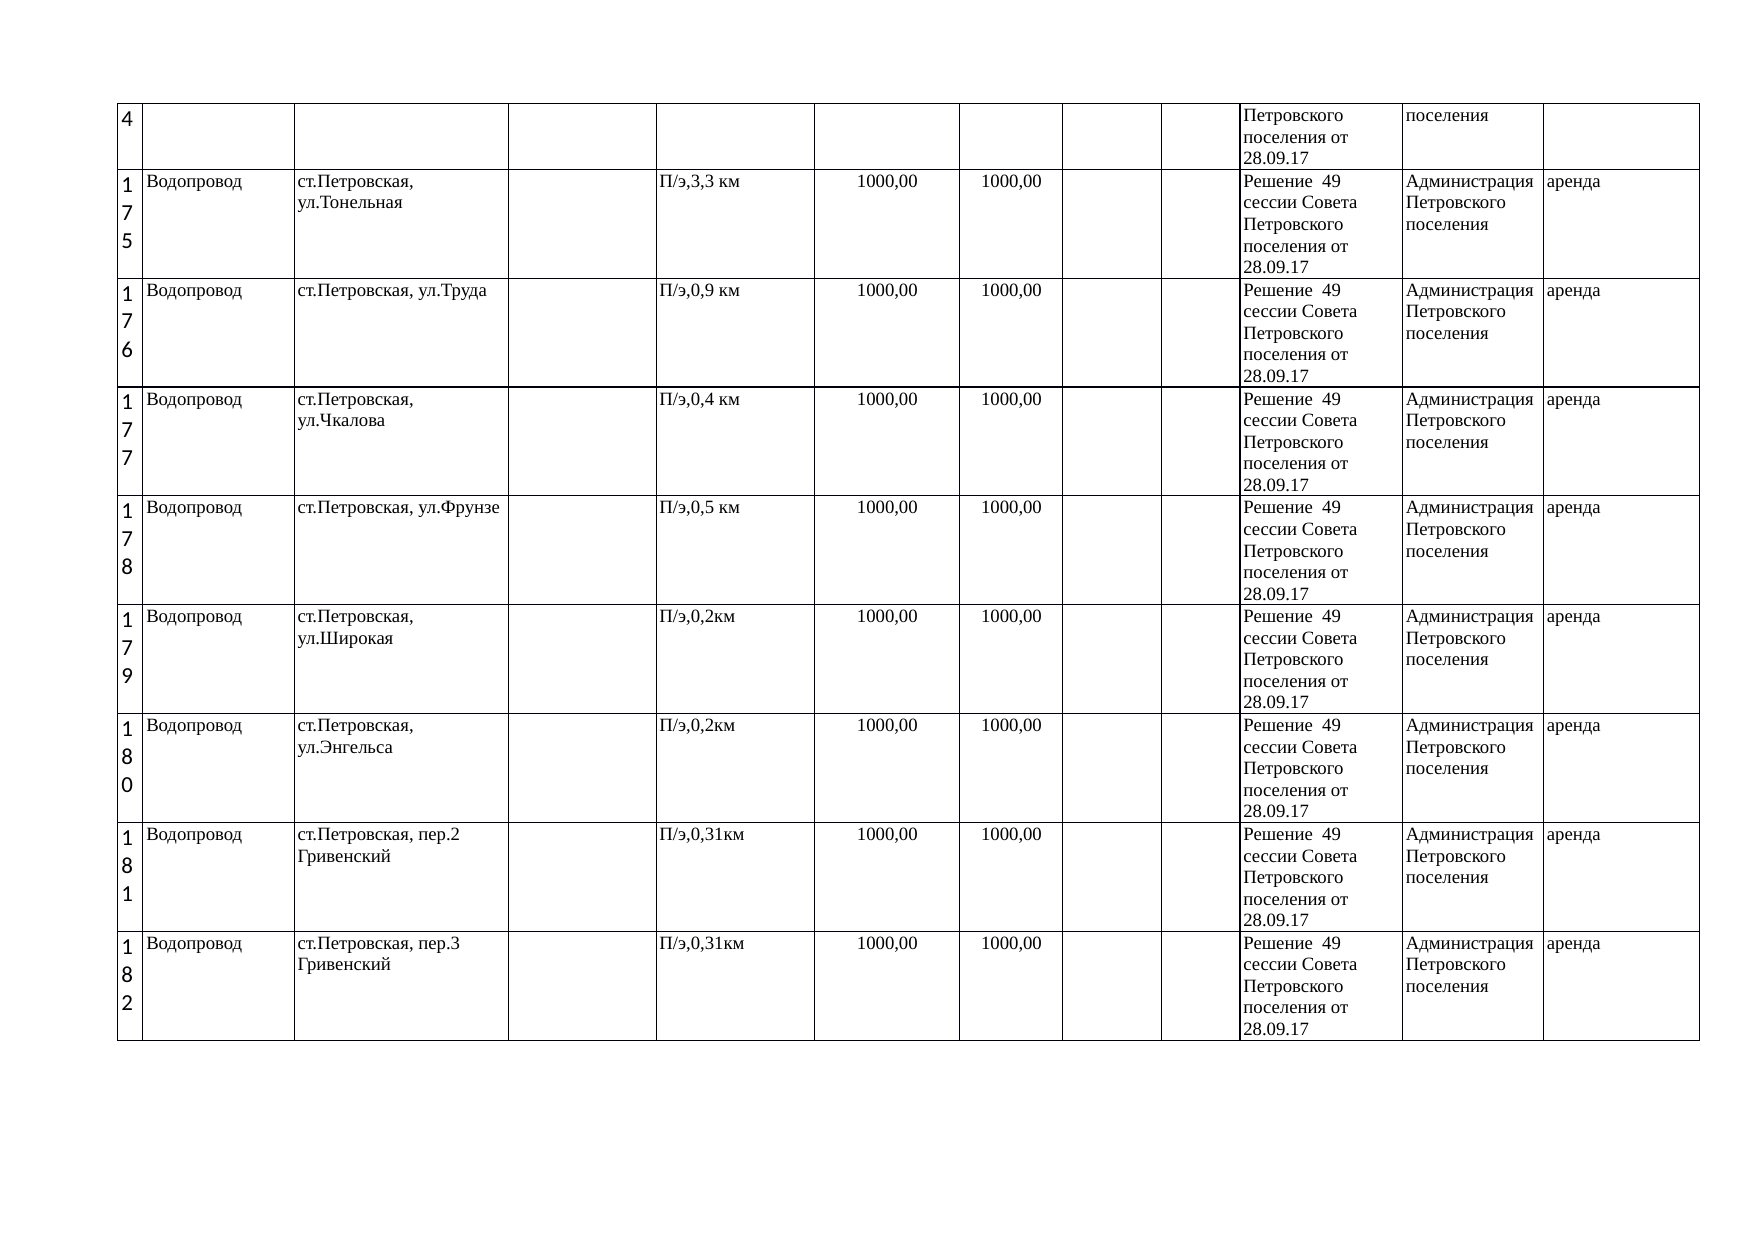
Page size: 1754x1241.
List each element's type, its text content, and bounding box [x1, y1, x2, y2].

table_cell Решение 49 сессии Совета Петровского поселения от 28.09.17 [1241, 170, 1402, 278]
table_cell аренда [1544, 496, 1699, 604]
table_cell [815, 104, 959, 169]
table_cell 1000,00 [960, 279, 1062, 386]
table_cell Администрация Петровского поселения [1403, 170, 1543, 278]
table_cell [509, 388, 656, 495]
table_cell [1063, 170, 1161, 278]
table_cell П/э,0,9 км [657, 279, 814, 386]
table_cell 1000,00 [960, 605, 1062, 713]
table_cell Решение 49 сессии Совета Петровского поселения от 28.09.17 [1241, 932, 1402, 1039]
table_cell Решение 49 сессии Совета Петровского поселения от 28.09.17 [1241, 823, 1402, 931]
table_cell Решение 49 сессии Совета Петровского поселения от 28.09.17 [1241, 388, 1402, 495]
table_cell Решение 49 сессии Совета Петровского поселения от 28.09.17 [1241, 496, 1402, 604]
table_cell 1000,00 [960, 170, 1062, 278]
table_cell Администрация Петровского поселения [1403, 279, 1543, 386]
table_cell [1162, 170, 1239, 278]
table_cell [509, 932, 656, 1039]
table_cell П/э,3,3 км [657, 170, 814, 278]
table_cell Решение 49 сессии Совета Петровского поселения от 28.09.17 [1241, 605, 1402, 713]
table_cell [1063, 496, 1161, 604]
table_cell [1162, 714, 1239, 822]
table_cell Администрация Петровского поселения [1403, 823, 1543, 931]
table_cell 1000,00 [960, 823, 1062, 931]
table_cell Водопровод [143, 279, 294, 386]
table_cell [509, 496, 656, 604]
table_cell [295, 104, 508, 169]
table_cell [509, 279, 656, 386]
table_cell [1063, 388, 1161, 495]
table_cell 1000,00 [960, 496, 1062, 604]
table_cell Решение 49 сессии Совета Петровского поселения от 28.09.17 [1241, 714, 1402, 822]
table_cell Водопровод [143, 714, 294, 822]
table_cell ст.Петровская, ул.Труда [295, 279, 508, 386]
table_cell [143, 104, 294, 169]
table_cell [1162, 496, 1239, 604]
table_cell [1162, 932, 1239, 1039]
table_cell 1000,00 [815, 823, 959, 931]
table_cell ст.Петровская, пер.3 Гривенский [295, 932, 508, 1039]
table_cell [1162, 279, 1239, 386]
table_cell поселения [1403, 104, 1543, 169]
table_cell 176 [118, 279, 142, 386]
table_cell [657, 104, 814, 169]
table_cell Администрация Петровского поселения [1403, 496, 1543, 604]
table_cell П/э,0,2км [657, 714, 814, 822]
table_cell [1063, 932, 1161, 1039]
table_cell ст.Петровская, ул.Широкая [295, 605, 508, 713]
table_cell 1000,00 [960, 388, 1062, 495]
table_cell [509, 605, 656, 713]
table_cell ст.Петровская, ул.Тонельная [295, 170, 508, 278]
table_cell аренда [1544, 823, 1699, 931]
table_cell [509, 170, 656, 278]
table_cell ст.Петровская, ул.Чкалова [295, 388, 508, 495]
table_cell Водопровод [143, 388, 294, 495]
table_cell П/э,0,5 км [657, 496, 814, 604]
table_cell 179 [118, 605, 142, 713]
table_cell 1000,00 [815, 170, 959, 278]
table_cell [509, 714, 656, 822]
table_cell 1000,00 [815, 279, 959, 386]
table_cell 175 [118, 170, 142, 278]
table_cell Петровского поселения от 28.09.17 [1241, 104, 1402, 169]
table_cell аренда [1544, 279, 1699, 386]
table_cell 1000,00 [815, 496, 959, 604]
table_cell аренда [1544, 714, 1699, 822]
table_cell [1063, 104, 1161, 169]
table_cell аренда [1544, 605, 1699, 713]
table_cell 1000,00 [815, 605, 959, 713]
table_cell 1000,00 [815, 932, 959, 1039]
table_cell [509, 823, 656, 931]
table_cell [1063, 823, 1161, 931]
table_cell 178 [118, 496, 142, 604]
table_cell Решение 49 сессии Совета Петровского поселения от 28.09.17 [1241, 279, 1402, 386]
table_cell Водопровод [143, 170, 294, 278]
table_cell Водопровод [143, 932, 294, 1039]
table_cell 1000,00 [815, 714, 959, 822]
table_cell П/э,0,31км [657, 823, 814, 931]
table_cell [509, 104, 656, 169]
table_cell аренда [1544, 932, 1699, 1039]
table_cell [1162, 388, 1239, 495]
table_cell Водопровод [143, 823, 294, 931]
table_cell Администрация Петровского поселения [1403, 605, 1543, 713]
table_cell [1063, 605, 1161, 713]
table_cell П/э,0,2км [657, 605, 814, 713]
table_cell Водопровод [143, 605, 294, 713]
table_cell 1000,00 [960, 932, 1062, 1039]
table_cell [1063, 714, 1161, 822]
table_cell ст.Петровская, ул.Фрунзе [295, 496, 508, 604]
table_cell [960, 104, 1062, 169]
table_cell П/э,0,4 км [657, 388, 814, 495]
table_cell [1162, 823, 1239, 931]
table_cell 1000,00 [815, 388, 959, 495]
table_cell 180 [118, 714, 142, 822]
table_cell П/э,0,31км [657, 932, 814, 1039]
table_cell 4 [118, 104, 142, 169]
table_cell 182 [118, 932, 142, 1039]
table_cell аренда [1544, 388, 1699, 495]
table_cell 181 [118, 823, 142, 931]
table_cell Водопровод [143, 496, 294, 604]
table_cell [1544, 104, 1699, 169]
table_cell ст.Петровская, ул.Энгельса [295, 714, 508, 822]
table_cell [1162, 104, 1239, 169]
table_cell Администрация Петровского поселения [1403, 932, 1543, 1039]
table_cell 1000,00 [960, 714, 1062, 822]
table_cell Администрация Петровского поселения [1403, 388, 1543, 495]
table_cell [1162, 605, 1239, 713]
table_cell [1063, 279, 1161, 386]
table_cell ст.Петровская, пер.2 Гривенский [295, 823, 508, 931]
table_cell 177 [118, 388, 142, 495]
table_cell Администрация Петровского поселения [1403, 714, 1543, 822]
table_cell аренда [1544, 170, 1699, 278]
